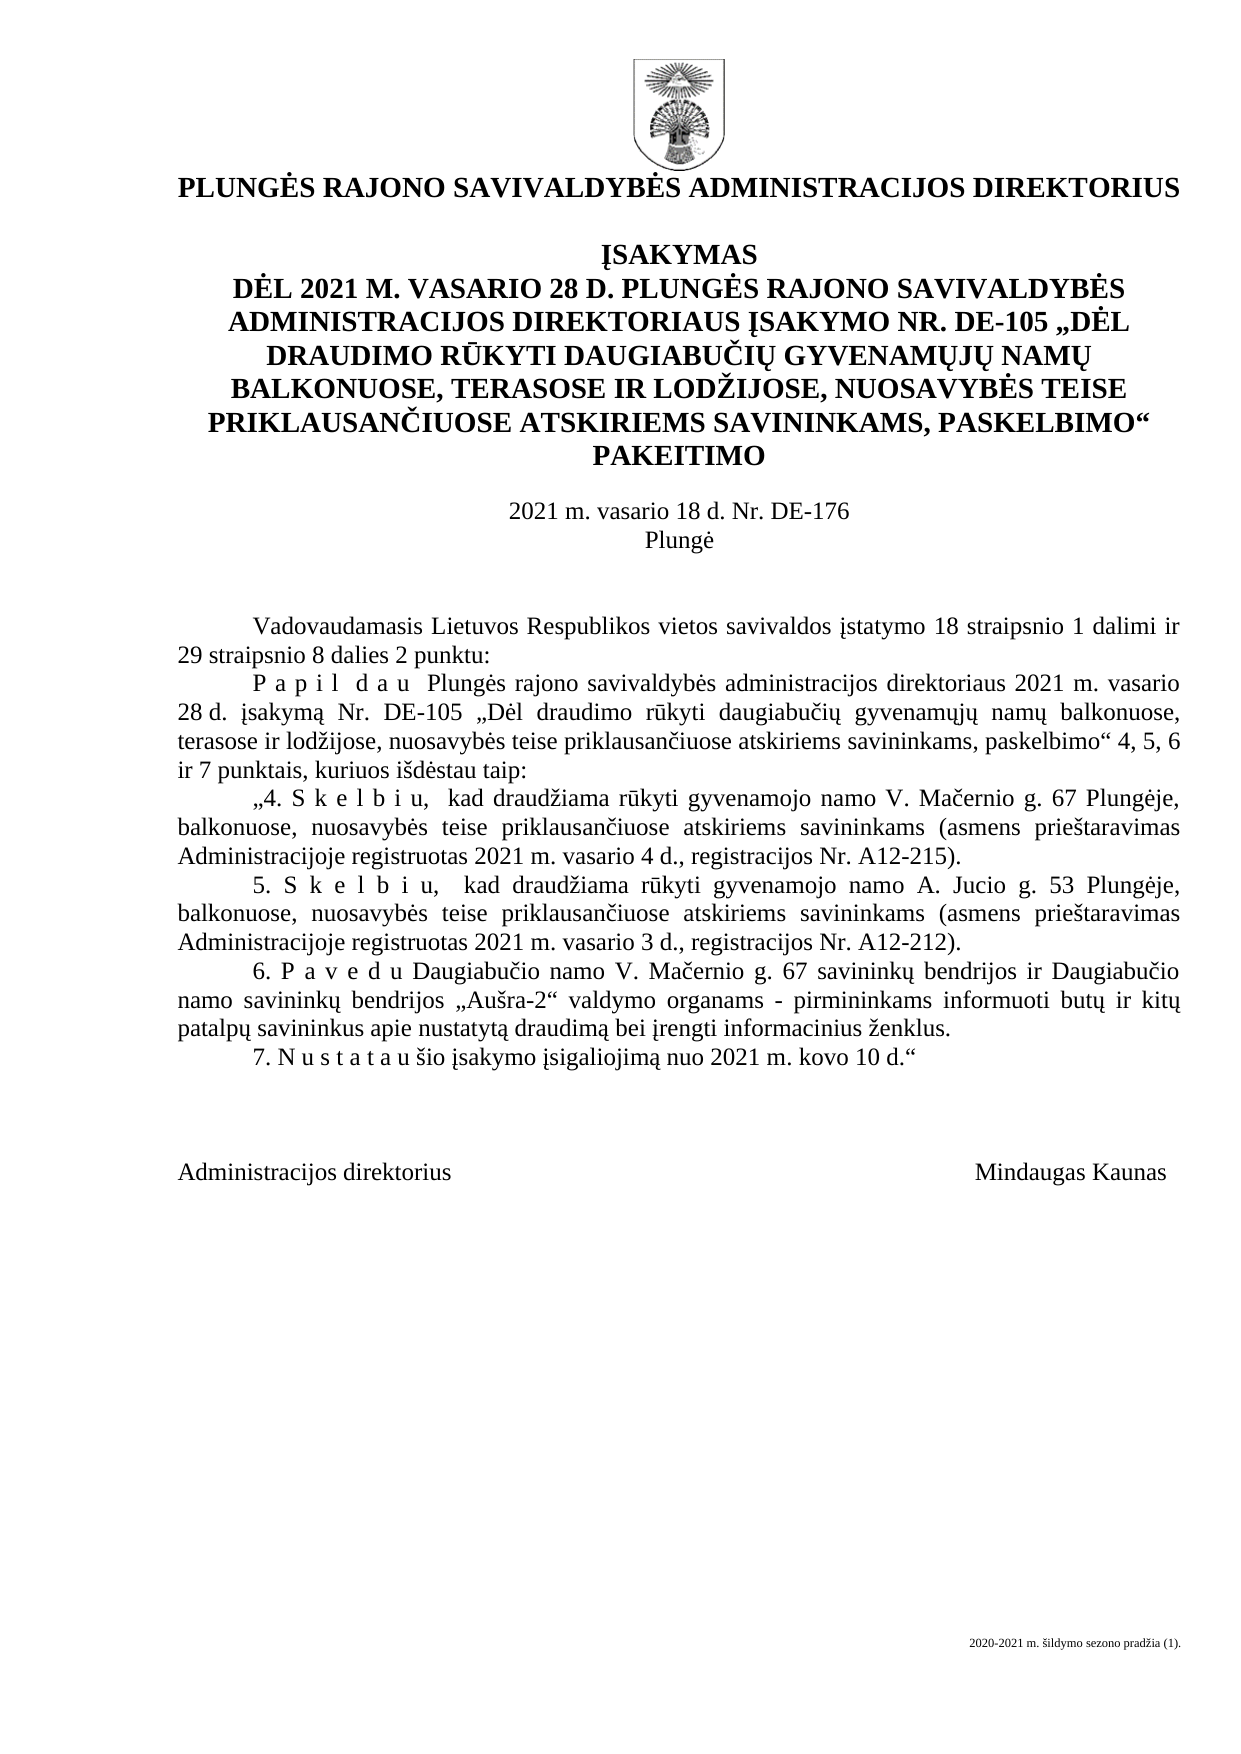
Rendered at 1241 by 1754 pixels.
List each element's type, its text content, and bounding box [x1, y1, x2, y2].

text Vadovaudamasis Lietuvos Respublikos vietos savivaldos įstatymo 18 straipsnio 1 dalimi ir 29 straipsnio 8 dalies 2 punktu: [177, 611, 1181, 668]
text PLUNGĖS RAJONO SAVIVALDYBĖS ADMINISTRACIJOS DIREKTORIUS [177, 170, 1181, 204]
text Plungė [177, 525, 1181, 553]
text 5. S k e l b i u, kad draudžiama rūkyti gyvenamojo namo A. Jucio g. 53 Plungėje, balkonuose, nuosavybės teise priklausančiuose atskiriems savininkams (asmens prieštaravimas Administracijoje registruotas 2021 m. vasario 3 d., registracijos Nr. A12-212). [177, 870, 1181, 956]
text 7. N u s t a t a u šio įsakymo įsigaliojimą nuo 2021 m. kovo 10 d.“ [177, 1042, 1181, 1071]
text 6. P a v e d u Daugiabučio namo V. Mačernio g. 67 savininkų bendrijos ir Daugiabučio namo savininkų bendrijos „Aušra-2“ valdymo organams - pirmininkams informuoti butų ir kitų patalpų savininkus apie nustatytą draudimą bei įrengti informacinius ženklus. [177, 956, 1181, 1042]
text ĮSAKYMAS [177, 237, 1181, 271]
text Administracijos direktorius Mindaugas Kaunas [177, 1157, 1181, 1186]
text „4. S k e l b i u, kad draudžiama rūkyti gyvenamojo namo V. Mačernio g. 67 Plungėje, balkonuose, nuosavybės teise priklausančiuose atskiriems savininkams (asmens prieštaravimas Administracijoje registruotas 2021 m. vasario 4 d., registracijos Nr. A12-215). [177, 783, 1181, 870]
text P a p i l d a u Plungės rajono savivaldybės administracijos direktoriaus 2021 m. vasario 28 d. įsakymą Nr. DE-105 „Dėl draudimo rūkyti daugiabučių gyvenamųjų namų balkonuose, terasose ir lodžijose, nuosavybės teise priklausančiuose atskiriems savininkams, paskelbimo“ 4, 5, 6 ir 7 punktais, kuriuos išdėstau taip: [177, 668, 1181, 783]
text 2021 m. vasario 18 d. Nr. DE-176 [177, 496, 1181, 525]
text DĖL 2021 M. VASARIO 28 D. PLUNGĖS RAJONO SAVIVALDYBĖS ADMINISTRACIJOS DIREKTORIAUS ĮSAKYMO NR. DE-105 „DĖL DRAUDIMO RŪKYTI DAUGIABUČIŲ GYVENAMŲJŲ NAMŲ BALKONUOSE, TERASOSE IR LODŽIJOSE, NUOSAVYBĖS TEISE PRIKLAUSANČIUOSE ATSKIRIEMS SAVININKAMS, PASKELBIMO“ PAKEITIMO [177, 271, 1181, 472]
